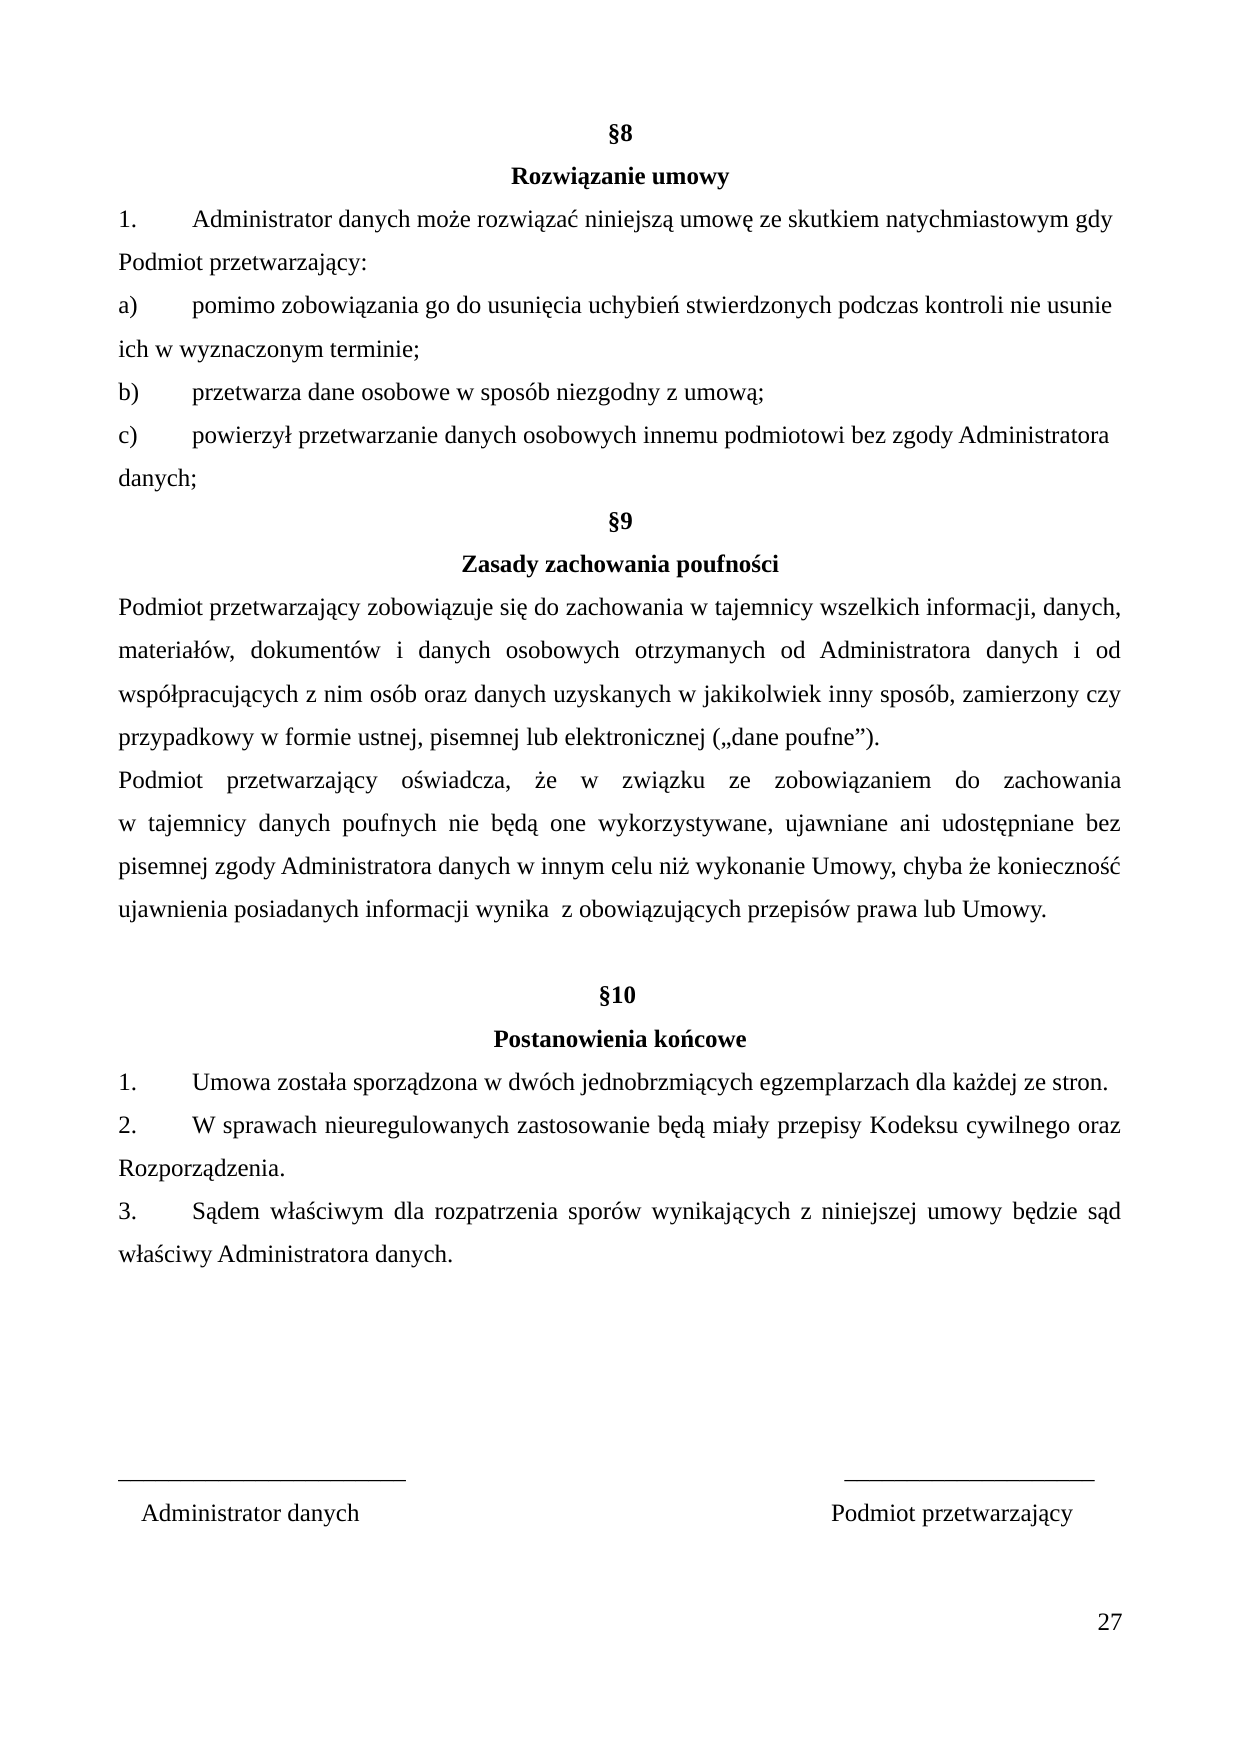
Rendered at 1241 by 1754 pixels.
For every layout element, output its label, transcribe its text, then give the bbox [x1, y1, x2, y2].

text §10 [118, 981, 1122, 1009]
list przetwarza dane osobowe w sposób niezgodny z umową; [118, 377, 1122, 406]
list powierzył przetwarzanie danych osobowych innemu podmiotowi bez zgody Administratora danych; [118, 420, 1122, 492]
text Rozwiązanie umowy [118, 161, 1122, 190]
list Sądem właściwym dla rozpatrzenia sporów wynikających z niniejszej umowy będzie sąd właściwy Administratora danych. [118, 1196, 1122, 1268]
text _______________________ ____________________ [118, 1455, 1122, 1484]
list Administrator danych może rozwiązać niniejszą umowę ze skutkiem natychmiastowym gdy Podmiot przetwarzający: [118, 204, 1122, 276]
list Podmiot przetwarzający oświadcza, że w związku ze zobowiązaniem do zachowania w tajemnicy danych poufnych nie będą one wykorzystywane, ujawniane ani udostępniane bez pisemnej zgody Administratora danych w innym celu niż wykonanie Umowy, chyba że konieczność ujawnienia posiadanych informacji wynika z obowiązujących przepisów prawa lub Umowy. [118, 765, 1122, 923]
list W sprawach nieuregulowanych zastosowanie będą miały przepisy Kodeksu cywilnego oraz Rozporządzenia. [118, 1110, 1122, 1182]
text §9 [118, 506, 1122, 535]
list Podmiot przetwarzający zobowiązuje się do zachowania w tajemnicy wszelkich informacji, danych, materiałów, dokumentów i danych osobowych otrzymanych od Administratora danych i od współpracujących z nim osób oraz danych uzyskanych w jakikolwiek inny sposób, zamierzony czy przypadkowy w formie ustnej, pisemnej lub elektronicznej („dane poufne”). [118, 592, 1122, 751]
text Postanowienia końcowe [118, 1024, 1122, 1052]
text §8 [118, 118, 1122, 147]
list Umowa została sporządzona w dwóch jednobrzmiących egzemplarzach dla każdej ze stron. [118, 1067, 1122, 1096]
text Zasady zachowania poufności [118, 549, 1122, 578]
text Administrator danych Podmiot przetwarzający [118, 1498, 1122, 1570]
list pomimo zobowiązania go do usunięcia uchybień stwierdzonych podczas kontroli nie usunie ich w wyznaczonym terminie; [118, 291, 1122, 362]
